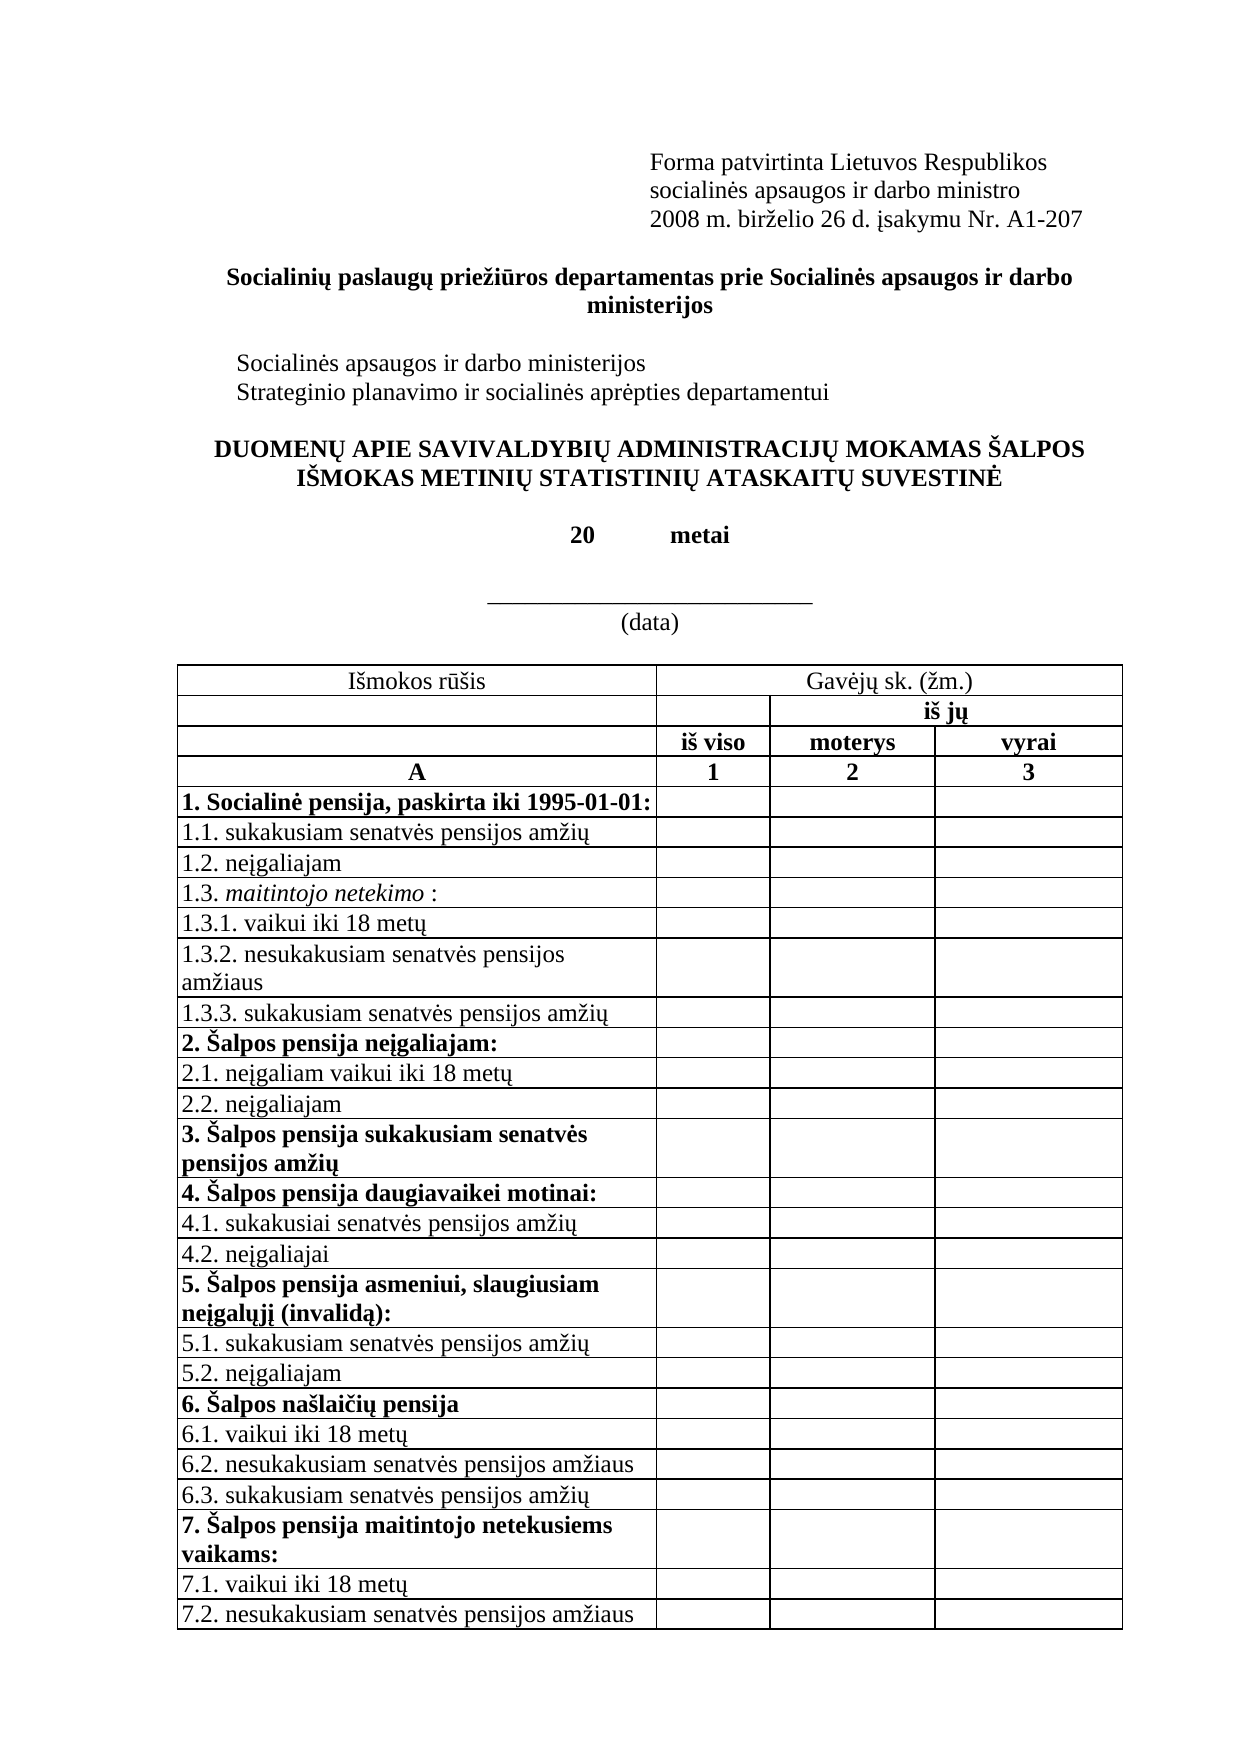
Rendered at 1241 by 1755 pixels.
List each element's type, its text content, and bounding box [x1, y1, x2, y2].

table_cell [771, 1389, 934, 1417]
table_cell [771, 908, 934, 937]
table_cell [771, 1419, 934, 1448]
table_cell [657, 1358, 769, 1387]
table_cell 1.3.3. sukakusiam senatvės pensijos amžių [178, 998, 656, 1027]
text 20 metai [177, 521, 1122, 549]
table_cell 1.3.1. vaikui iki 18 metų [178, 908, 656, 937]
table_cell [657, 1119, 769, 1177]
table_cell [771, 878, 934, 907]
table_cell [771, 1269, 934, 1327]
table_cell [657, 878, 769, 907]
table_cell [657, 1328, 769, 1357]
table_cell [178, 696, 656, 725]
table_cell [178, 727, 656, 755]
table_cell [936, 998, 1122, 1027]
text Strateginio planavimo ir socialinės aprėpties departamentui [177, 377, 1122, 406]
table_cell [936, 1569, 1122, 1598]
table_cell [936, 1419, 1122, 1448]
table_cell [936, 1328, 1122, 1357]
table_cell 4.1. sukakusiai senatvės pensijos amžių [178, 1208, 656, 1237]
table_cell [771, 1089, 934, 1117]
table_cell A [178, 757, 656, 786]
table_cell [657, 998, 769, 1027]
table_cell 2.2. neįgaliajam [178, 1089, 656, 1117]
table_cell moterys [771, 727, 934, 755]
table_cell [771, 1510, 934, 1567]
table_cell [936, 878, 1122, 907]
table_cell 4.2. neįgaliajai [178, 1239, 656, 1267]
text DUOMENŲ APIE SAVIVALDYBIŲ ADMINISTRACIJŲ MOKAMAS ŠALPOS IŠMOKAS METINIŲ STATISTINIŲ ATASKAITŲ SUVESTINĖ [177, 434, 1122, 492]
table_cell [936, 1269, 1122, 1327]
table_cell [657, 1450, 769, 1478]
table_cell [936, 787, 1122, 816]
table_cell 1.3.2. nesukakusiam senatvės pensijos amžiaus [178, 939, 656, 996]
table_cell [657, 1600, 769, 1628]
table_cell [657, 908, 769, 937]
text __________________________ [177, 578, 1122, 607]
table_cell iš jų [771, 696, 1122, 725]
table_cell [936, 1450, 1122, 1478]
table_cell [936, 1510, 1122, 1567]
table_cell [936, 1178, 1122, 1207]
table_cell 2. Šalpos pensija neįgaliajam: [178, 1028, 656, 1057]
table_header Gavėjų sk. (žm.) [657, 666, 1122, 695]
table_cell iš viso [657, 727, 769, 755]
table_cell 5.1. sukakusiam senatvės pensijos amžių [178, 1328, 656, 1357]
table_cell [771, 1208, 934, 1237]
table_cell [657, 1419, 769, 1448]
table_cell [657, 818, 769, 846]
table_cell [936, 818, 1122, 846]
table_cell [771, 1178, 934, 1207]
text Forma patvirtinta Lietuvos Respublikos [649, 147, 1122, 176]
table_cell [657, 1058, 769, 1087]
table_cell [936, 1480, 1122, 1508]
table_cell [657, 1389, 769, 1417]
table_cell [936, 1119, 1122, 1177]
table_cell [771, 998, 934, 1027]
table_cell [771, 1600, 934, 1628]
table_cell [771, 787, 934, 816]
table_cell 7.2. nesukakusiam senatvės pensijos amžiaus [178, 1600, 656, 1628]
table_cell 7. Šalpos pensija maitintojo netekusiems vaikams: [178, 1510, 656, 1567]
table_cell [657, 696, 769, 725]
table_cell [771, 1119, 934, 1177]
table_cell 1.3. maitintojo netekimo : [178, 878, 656, 907]
table_cell [657, 939, 769, 996]
table_cell [657, 1569, 769, 1598]
table_cell 7.1. vaikui iki 18 metų [178, 1569, 656, 1598]
table_cell [657, 1269, 769, 1327]
table_cell 5.2. neįgaliajam [178, 1358, 656, 1387]
table_cell [936, 1089, 1122, 1117]
table_cell 1.2. neįgaliajam [178, 848, 656, 877]
table_cell [936, 1358, 1122, 1387]
text 2008 m. birželio 26 d. įsakymu Nr. A1-207 [649, 204, 1122, 233]
table_cell [936, 848, 1122, 877]
table_cell [936, 1208, 1122, 1237]
text (data) [177, 607, 1122, 636]
table_cell [771, 1358, 934, 1387]
table_cell [657, 848, 769, 877]
table_cell [771, 1450, 934, 1478]
table_cell 1. Socialinė pensija, paskirta iki 1995-01-01: [178, 787, 656, 816]
table_cell 3. Šalpos pensija sukakusiam senatvės pensijos amžių [178, 1119, 656, 1177]
table_cell 6.3. sukakusiam senatvės pensijos amžių [178, 1480, 656, 1508]
table_cell [936, 1239, 1122, 1267]
table_cell [771, 1569, 934, 1598]
table_cell [771, 848, 934, 877]
table_cell 6.2. nesukakusiam senatvės pensijos amžiaus [178, 1450, 656, 1478]
table_cell [771, 818, 934, 846]
table_cell 5. Šalpos pensija asmeniui, slaugiusiam neįgalųjį (invalidą): [178, 1269, 656, 1327]
table_cell [771, 1028, 934, 1057]
table_cell 4. Šalpos pensija daugiavaikei motinai: [178, 1178, 656, 1207]
table_cell [657, 1089, 769, 1117]
table_cell [936, 908, 1122, 937]
table_cell [657, 1208, 769, 1237]
table_cell [771, 939, 934, 996]
table_cell [936, 1389, 1122, 1417]
table_cell [771, 1480, 934, 1508]
table_cell [657, 1028, 769, 1057]
table_cell [936, 1600, 1122, 1628]
table_cell [936, 1028, 1122, 1057]
table_cell [771, 1328, 934, 1357]
table_cell [657, 1239, 769, 1267]
table_cell [936, 1058, 1122, 1087]
table_cell 1.1. sukakusiam senatvės pensijos amžių [178, 818, 656, 846]
table_header Išmokos rūšis [178, 666, 656, 695]
table_cell [657, 1510, 769, 1567]
table_cell [771, 1239, 934, 1267]
table_cell 6.1. vaikui iki 18 metų [178, 1419, 656, 1448]
table_cell [771, 1058, 934, 1087]
text Socialinės apsaugos ir darbo ministerijos [177, 348, 1122, 377]
table_cell 2.1. neįgaliam vaikui iki 18 metų [178, 1058, 656, 1087]
table_cell 6. Šalpos našlaičių pensija [178, 1389, 656, 1417]
table_cell vyrai [936, 727, 1122, 755]
text Socialinių paslaugų priežiūros departamentas prie Socialinės apsaugos ir darbo ministerijos [177, 262, 1122, 319]
table_cell [657, 787, 769, 816]
table_cell 2 [771, 757, 934, 786]
table_cell [657, 1178, 769, 1207]
table_cell [657, 1480, 769, 1508]
table_cell 3 [936, 757, 1122, 786]
table_cell [936, 939, 1122, 996]
text socialinės apsaugos ir darbo ministro [649, 176, 1122, 204]
table_cell 1 [657, 757, 769, 786]
